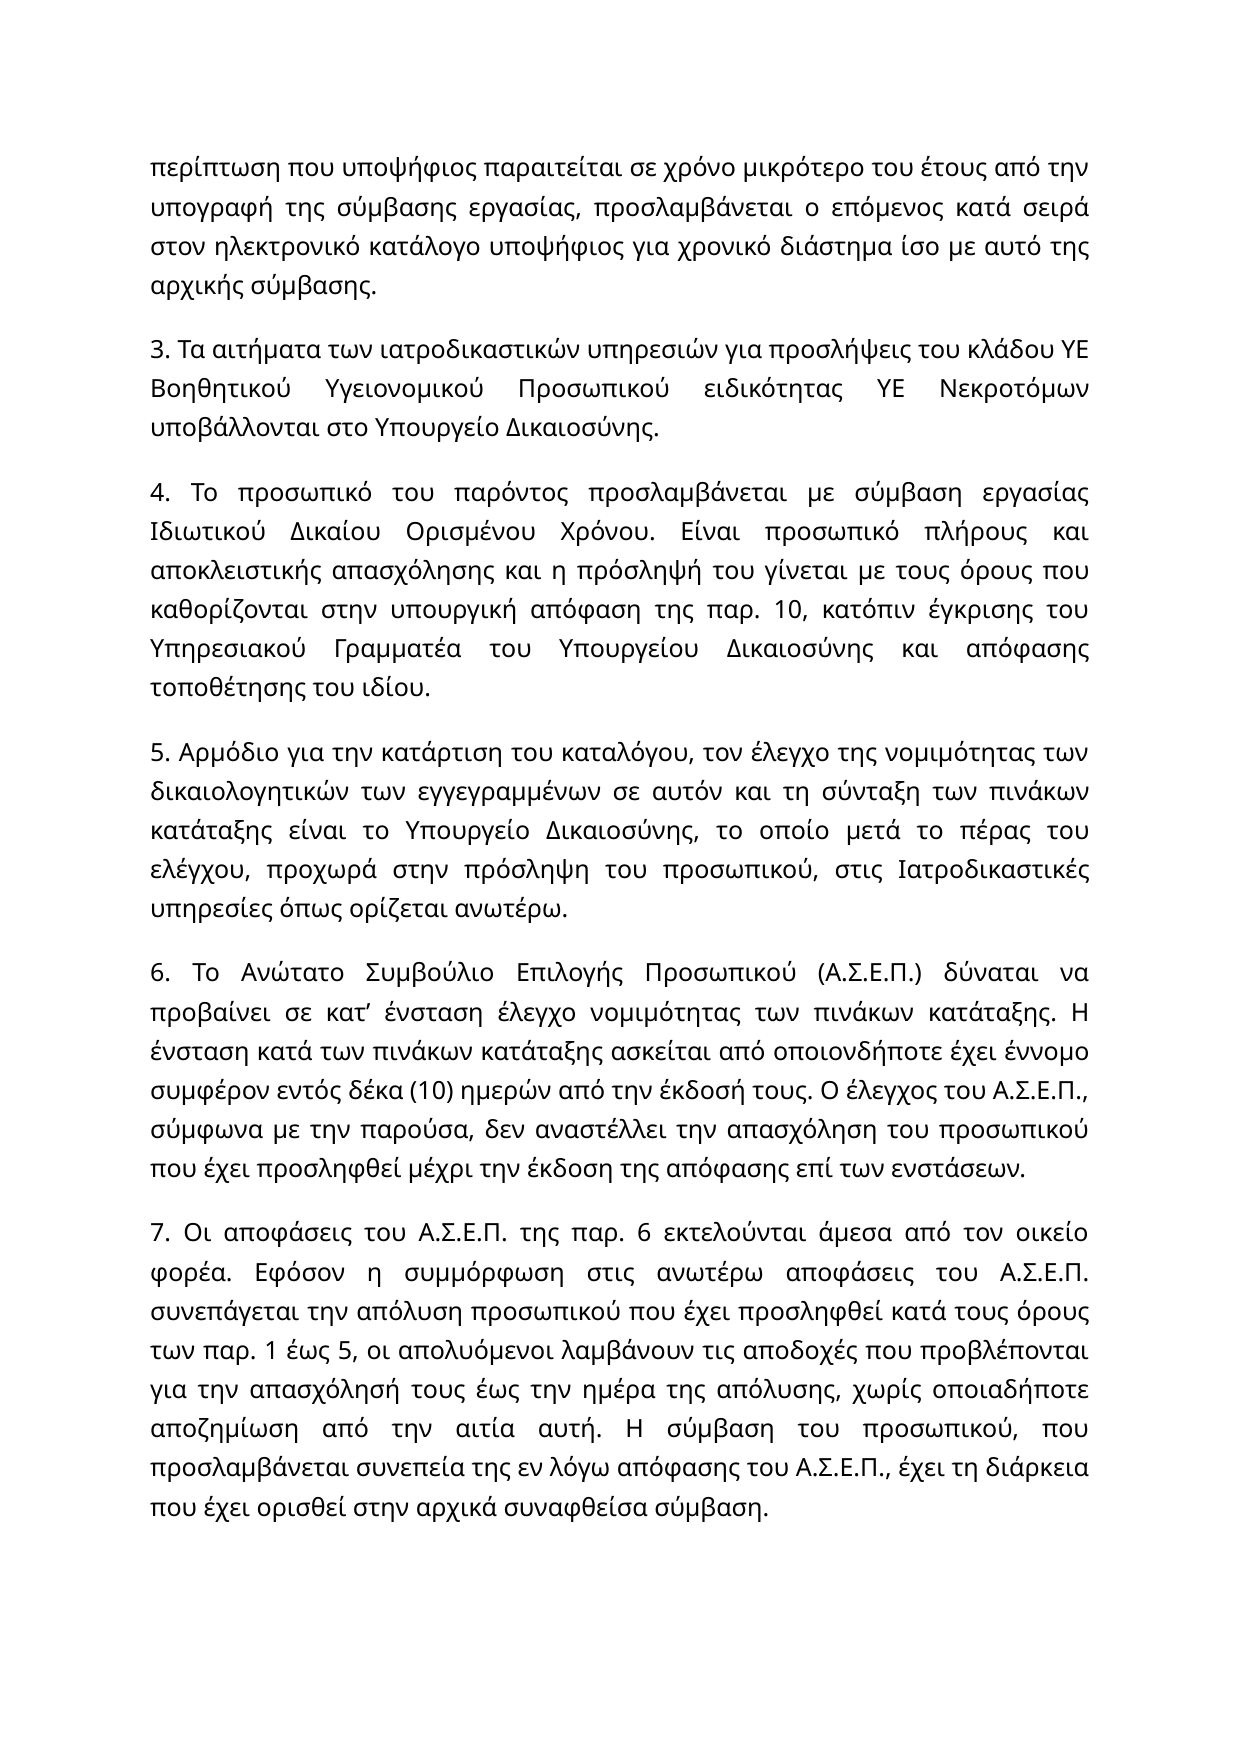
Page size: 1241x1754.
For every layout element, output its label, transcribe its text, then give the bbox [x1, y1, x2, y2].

text 4. Το προσωπικό του παρόντος προσλαμβάνεται με σύμβαση εργασίας Ιδιωτικού Δικαίου Ορισμένου Χρόνου. Είναι προσωπικό πλήρους και αποκλειστικής απασχόλησης και η πρόσληψή του γίνεται με τους όρους που καθορίζονται στην υπουργική απόφαση της παρ. 10, κατόπιν έγκρισης του Υπηρεσιακού Γραμματέα του Υπουργείου Δικαιοσύνης και απόφασης τοποθέτησης του ιδίου. [150, 474, 1090, 704]
text 6. Το Ανώτατο Συμβούλιο Επιλογής Προσωπικού (Α.Σ.Ε.Π.) δύναται να προβαίνει σε κατ’ ένσταση έλεγχο νομιμότητας των πινάκων κατάταξης. Η ένσταση κατά των πινάκων κατάταξης ασκείται από οποιονδήποτε έχει έννομο συμφέρον εντός δέκα (10) ημερών από την έκδοσή τους. Ο έλεγχος του Α.Σ.Ε.Π., σύμφωνα με την παρούσα, δεν αναστέλλει την απασχόληση του προσωπικού που έχει προσληφθεί μέχρι την έκδοση της απόφασης επί των ενστάσεων. [150, 955, 1090, 1185]
text 7. Οι αποφάσεις του Α.Σ.Ε.Π. της παρ. 6 εκτελούνται άμεσα από τον οικείο φορέα. Εφόσον η συμμόρφωση στις ανωτέρω αποφάσεις του Α.Σ.Ε.Π. συνεπάγεται την απόλυση προσωπικού που έχει προσληφθεί κατά τους όρους των παρ. 1 έως 5, οι απολυόμενοι λαμβάνουν τις αποδοχές που προβλέπονται για την απασχόλησή τους έως την ημέρα της απόλυσης, χωρίς οποιαδήποτε αποζημίωση από την αιτία αυτή. Η σύμβαση του προσωπικού, που προσλαμβάνεται συνεπεία της εν λόγω απόφασης του Α.Σ.Ε.Π., έχει τη διάρκεια που έχει ορισθεί στην αρχικά συναφθείσα σύμβαση. [150, 1215, 1090, 1523]
text περίπτωση που υποψήφιος παραιτείται σε χρόνο μικρότερο του έτους από την υπογραφή της σύμβασης εργασίας, προσλαμβάνεται ο επόμενος κατά σειρά στον ηλεκτρονικό κατάλογο υποψήφιος για χρονικό διάστημα ίσο με αυτό της αρχικής σύμβασης. [150, 150, 1090, 302]
text 5. Αρμόδιο για την κατάρτιση του καταλόγου, τον έλεγχο της νομιμότητας των δικαιολογητικών των εγγεγραμμένων σε αυτόν και τη σύνταξη των πινάκων κατάταξης είναι το Υπουργείο Δικαιοσύνης, το οποίο μετά το πέρας του ελέγχου, προχωρά στην πρόσληψη του προσωπικού, στις Ιατροδικαστικές υπηρεσίες όπως ορίζεται ανωτέρω. [150, 734, 1090, 925]
text 3. Τα αιτήματα των ιατροδικαστικών υπηρεσιών για προσλήψεις του κλάδου ΥΕ Βοηθητικού Υγειονομικού Προσωπικού ειδικότητας ΥΕ Νεκροτόμων υποβάλλονται στο Υπουργείο Δικαιοσύνης. [150, 332, 1090, 444]
